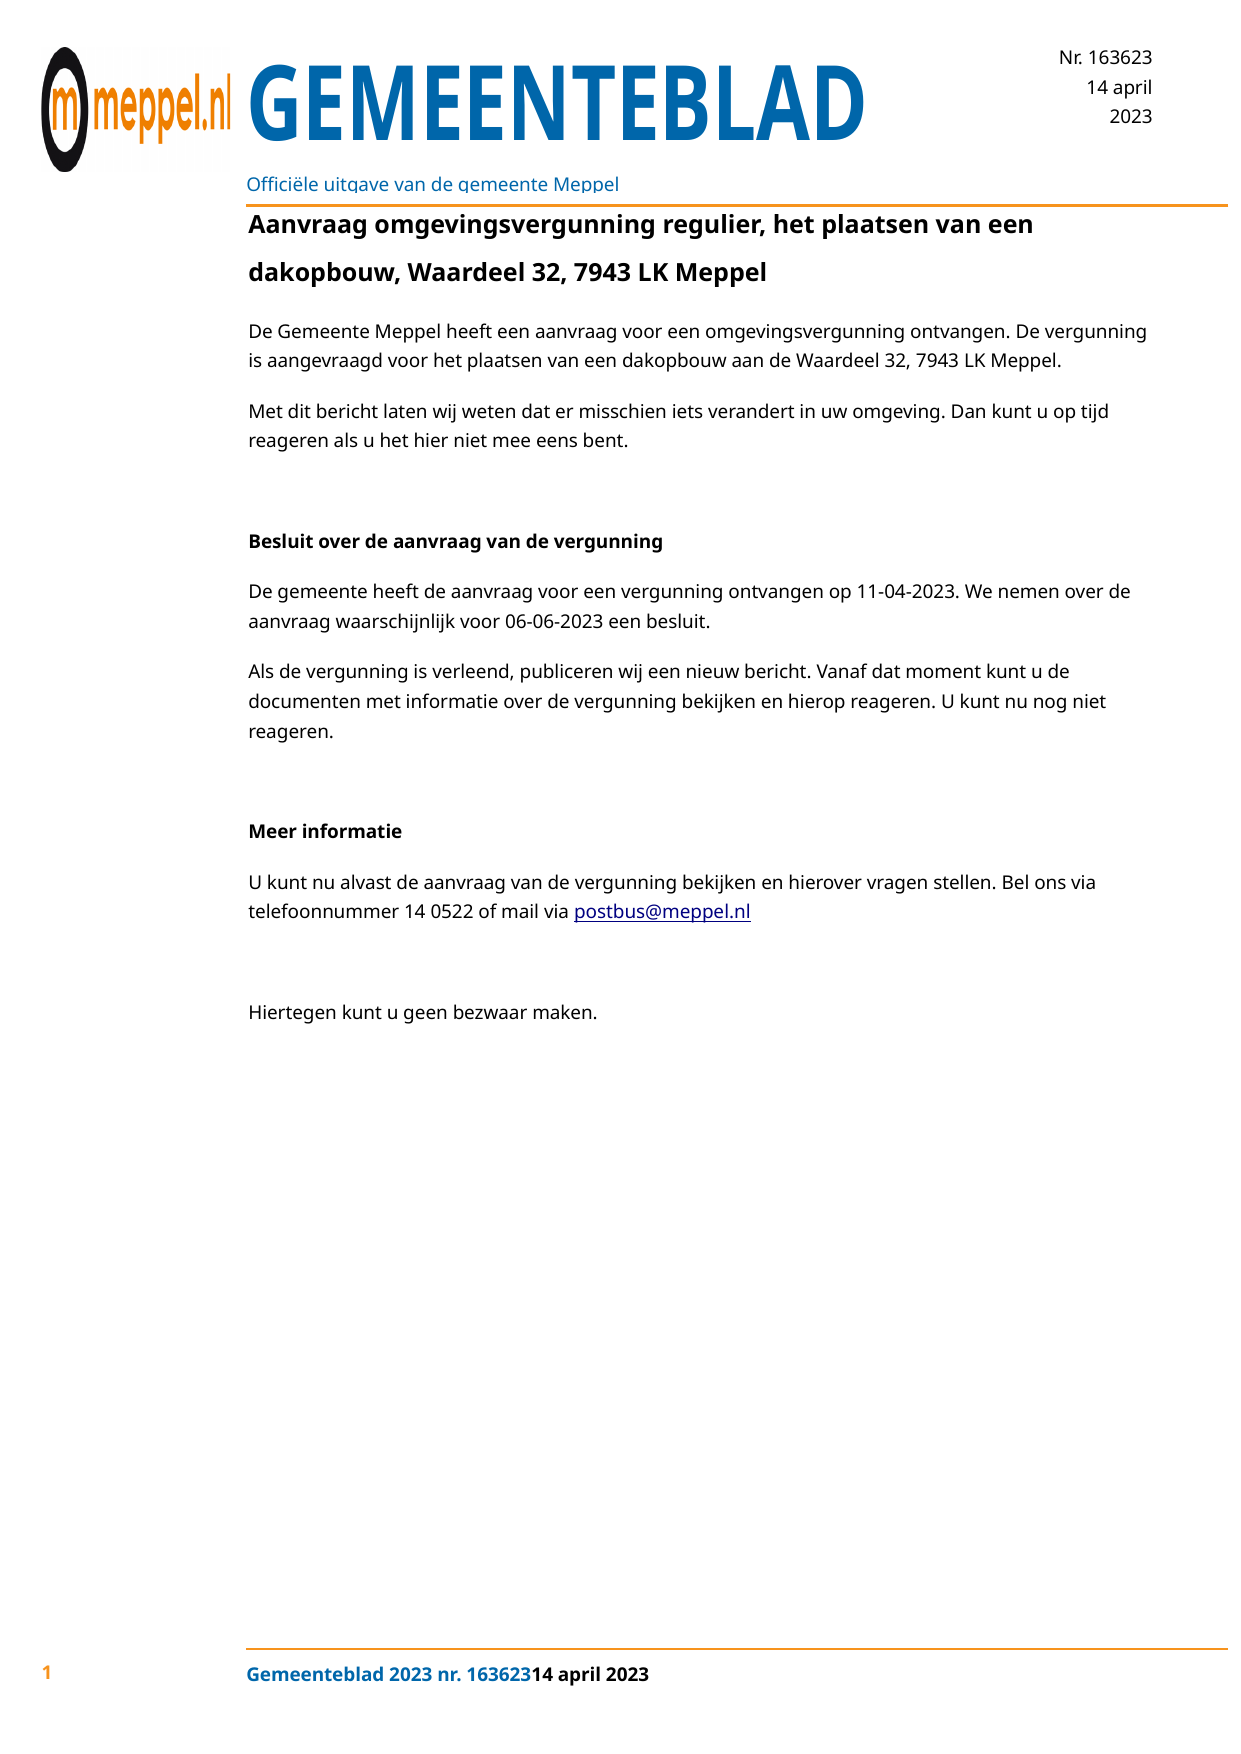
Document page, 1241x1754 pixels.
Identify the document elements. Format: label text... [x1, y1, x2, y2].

text U kunt nu alvast de aanvraag van de vergunning bekijken en hierover vragen stellen. Bel ons via telefoonnummer 14 0522 of mail via postbus@meppel.nl [248, 869, 1152, 924]
text Aanvraag omgevingsvergunning regulier, het plaatsen van een dakopbouw, Waardeel 32, 7943 LK Meppel [248, 207, 1152, 288]
text Als de vergunning is verleend, publiceren wij een nieuw bericht. Vanaf dat moment kunt u de documenten met informatie over de vergunning bekijken en hierop reageren. U kunt nu nog niet reageren. [248, 659, 1152, 744]
text Met dit bericht laten wij weten dat er misschien iets verandert in uw omgeving. Dan kunt u op tijd reageren als u het hier niet mee eens bent. [248, 398, 1152, 453]
text Hiertegen kunt u geen bezwaar maken. [248, 999, 1152, 1025]
text De Gemeente Meppel heeft een aanvraag voor een omgevingsvergunning ontvangen. De vergunning is aangevraagd voor het plaatsen van een dakopbouw aan de Waardeel 32, 7943 LK Meppel. [248, 318, 1152, 373]
text Besluit over de aanvraag van de vergunning [248, 528, 1152, 554]
text Meer informatie [248, 819, 1152, 844]
text De gemeente heeft de aanvraag voor een vergunning ontvangen op 11-04-2023. We nemen over de aanvraag waarschijnlijk voor 06-06-2023 een besluit. [248, 579, 1152, 634]
picture [41, 47, 231, 172]
